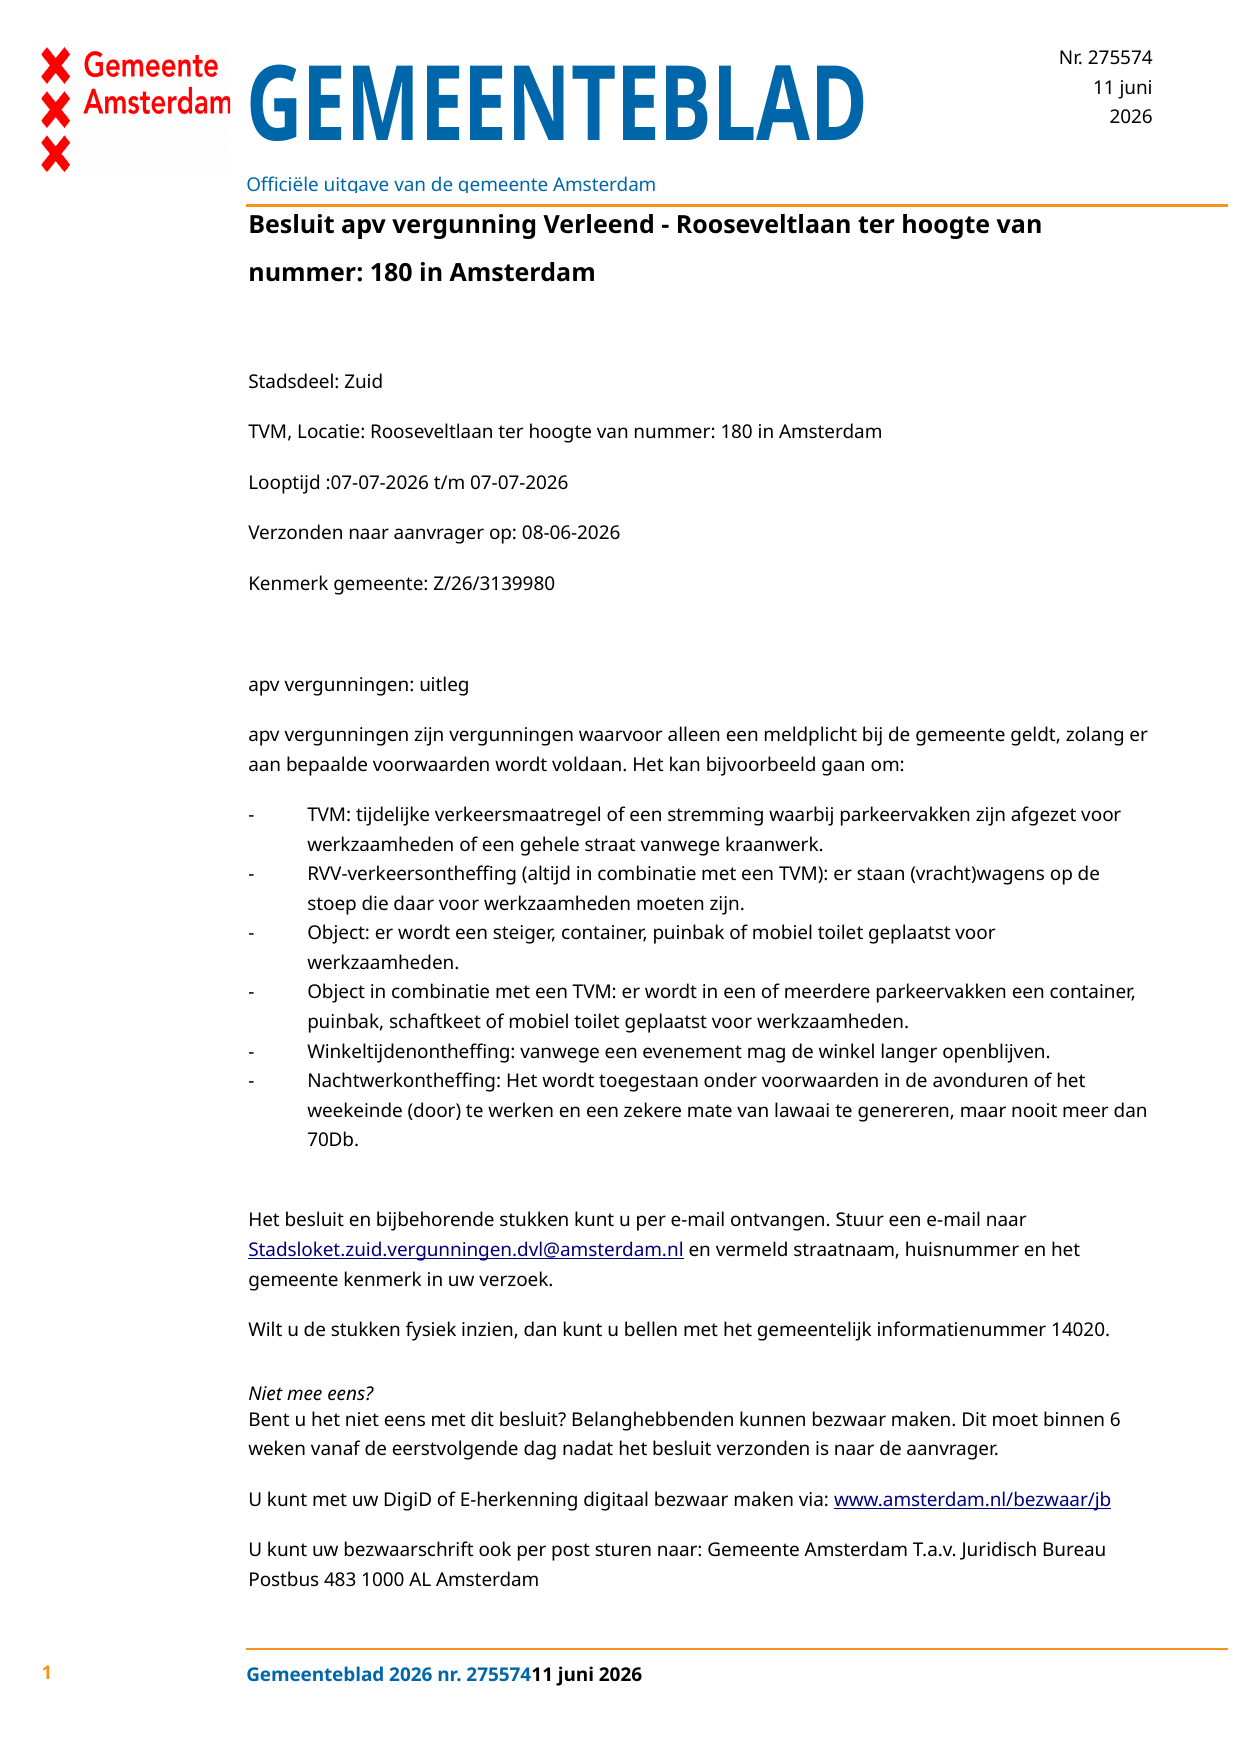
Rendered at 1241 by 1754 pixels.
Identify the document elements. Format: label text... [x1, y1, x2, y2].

text Kenmerk gemeente: Z/26/3139980 [248, 570, 1152, 596]
list Object: er wordt een steiger, container, puinbak of mobiel toilet geplaatst voor werkzaamheden. [248, 919, 1152, 975]
list Nachtwerkontheffing: Het wordt toegestaan onder voorwaarden in de avonduren of het weekeinde (door) te werken en een zekere mate van lawaai te genereren, maar nooit meer dan 70Db. [248, 1067, 1152, 1152]
text Niet mee eens? [248, 1380, 1152, 1406]
list TVM: tijdelijke verkeersmaatregel of een stremming waarbij parkeervakken zijn afgezet voor werkzaamheden of een gehele straat vanwege kraanwerk. [248, 801, 1152, 857]
text U kunt met uw DigiD of E-herkenning digitaal bezwaar maken via: www.amsterdam.nl/bezwaar/jb [248, 1486, 1152, 1512]
text Besluit apv vergunning Verleend - Rooseveltlaan ter hoogte van nummer: 180 in Amsterdam [248, 207, 1152, 288]
text Bent u het niet eens met dit besluit? Belanghebbenden kunnen bezwaar maken. Dit moet binnen 6 weken vanaf de eerstvolgende dag nadat het besluit verzonden is naar de aanvrager. [248, 1406, 1152, 1461]
text Het besluit en bijbehorende stukken kunt u per e-mail ontvangen. Stuur een e-mail naar Stadsloket.zuid.vergunningen.dvl@amsterdam.nl en vermeld straatnaam, huisnummer en het gemeente kenmerk in uw verzoek. [248, 1207, 1152, 1292]
text Stadsdeel: Zuid [248, 368, 1152, 394]
picture [41, 47, 231, 172]
list RVV-verkeersontheffing (altijd in combinatie met een TVM): er staan (vracht)wagens op de stoep die daar voor werkzaamheden moeten zijn. [248, 860, 1152, 916]
text Wilt u de stukken fysiek inzien, dan kunt u bellen met het gemeentelijk informatienummer 14020. [248, 1316, 1152, 1342]
text U kunt uw bezwaarschrift ook per post sturen naar: Gemeente Amsterdam T.a.v. Juridisch Bureau Postbus 483 1000 AL Amsterdam [248, 1536, 1152, 1592]
text Looptijd :07-07-2026 t/m 07-07-2026 [248, 469, 1152, 495]
text TVM, Locatie: Rooseveltlaan ter hoogte van nummer: 180 in Amsterdam [248, 419, 1152, 444]
list Winkeltijdenontheffing: vanwege een evenement mag de winkel langer openblijven. [248, 1038, 1152, 1064]
text apv vergunningen: uitleg [248, 671, 1152, 697]
list Object in combinatie met een TVM: er wordt in een of meerdere parkeervakken een container, puinbak, schaftkeet of mobiel toilet geplaatst voor werkzaamheden. [248, 979, 1152, 1034]
text Verzonden naar aanvrager op: 08-06-2026 [248, 519, 1152, 545]
text apv vergunningen zijn vergunningen waarvoor alleen een meldplicht bij de gemeente geldt, zolang er aan bepaalde voorwaarden wordt voldaan. Het kan bijvoorbeeld gaan om: [248, 721, 1152, 777]
